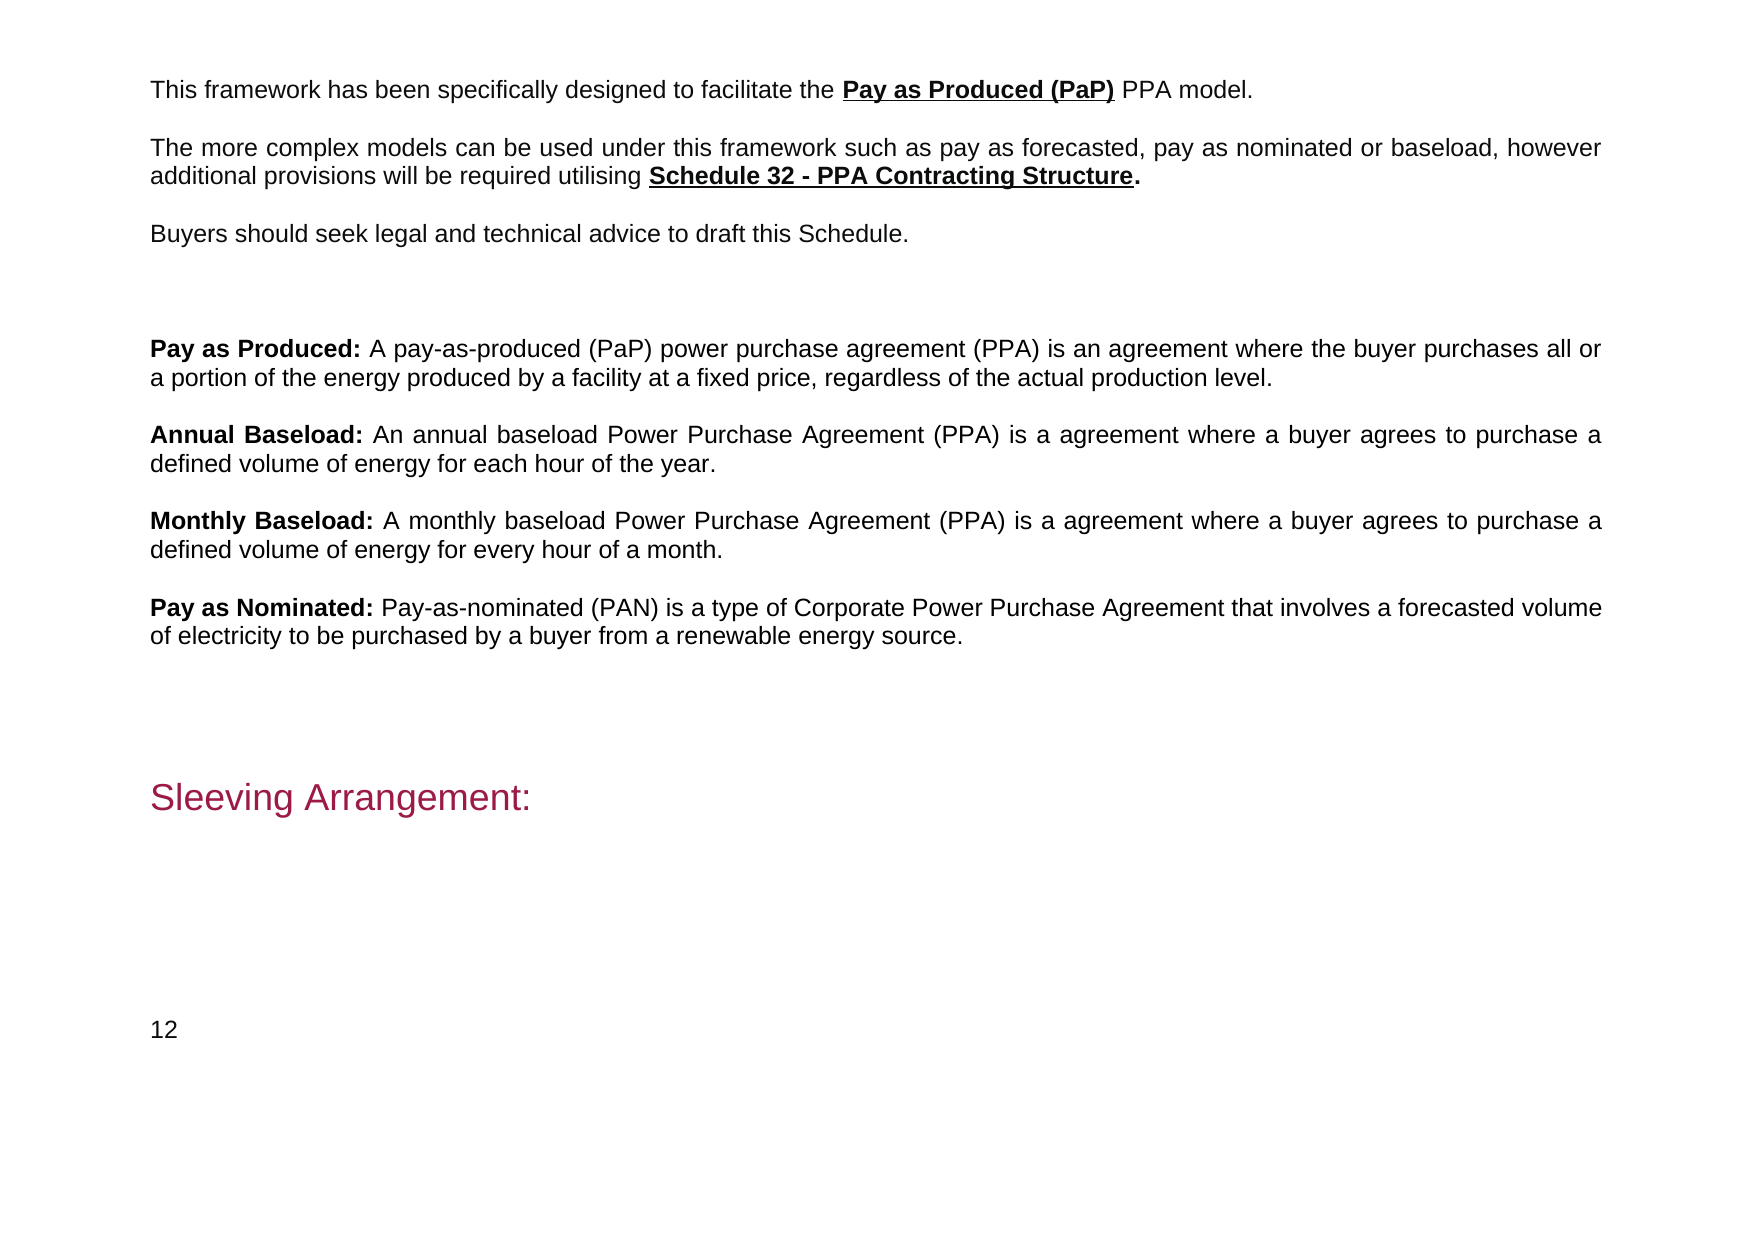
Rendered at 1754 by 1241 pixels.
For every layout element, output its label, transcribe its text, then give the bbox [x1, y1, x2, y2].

text The more complex models can be used under this framework such as pay as forecasted, pay as nominated or baseload, however additional provisions will be required utilising Schedule 32 - PPA Contracting Structure. [150, 132, 1604, 190]
text This framework has been specifically designed to facilitate the Pay as Produced (PaP) PPA model. [150, 75, 1604, 104]
text Annual Baseload: An annual baseload Power Purchase Agreement (PPA) is a agreement where a buyer agrees to purchase a defined volume of energy for each hour of the year. [150, 420, 1604, 477]
text Pay as Produced: A pay-as-produced (PaP) power purchase agreement (PPA) is an agreement where the buyer purchases all or a portion of the energy produced by a facility at a fixed price, regardless of the actual production level. [150, 334, 1604, 391]
text Buyers should seek legal and technical advice to draft this Schedule. [150, 219, 1604, 247]
text Monthly Baseload: A monthly baseload Power Purchase Agreement (PPA) is a agreement where a buyer agrees to purchase a defined volume of energy for every hour of a month. [150, 506, 1604, 564]
text Pay as Nominated: Pay-as-nominated (PAN) is a type of Corporate Power Purchase Agreement that involves a forecasted volume of electricity to be purchased by a buyer from a renewable energy source. [150, 592, 1604, 650]
text Sleeving Arrangement: [150, 776, 1604, 819]
